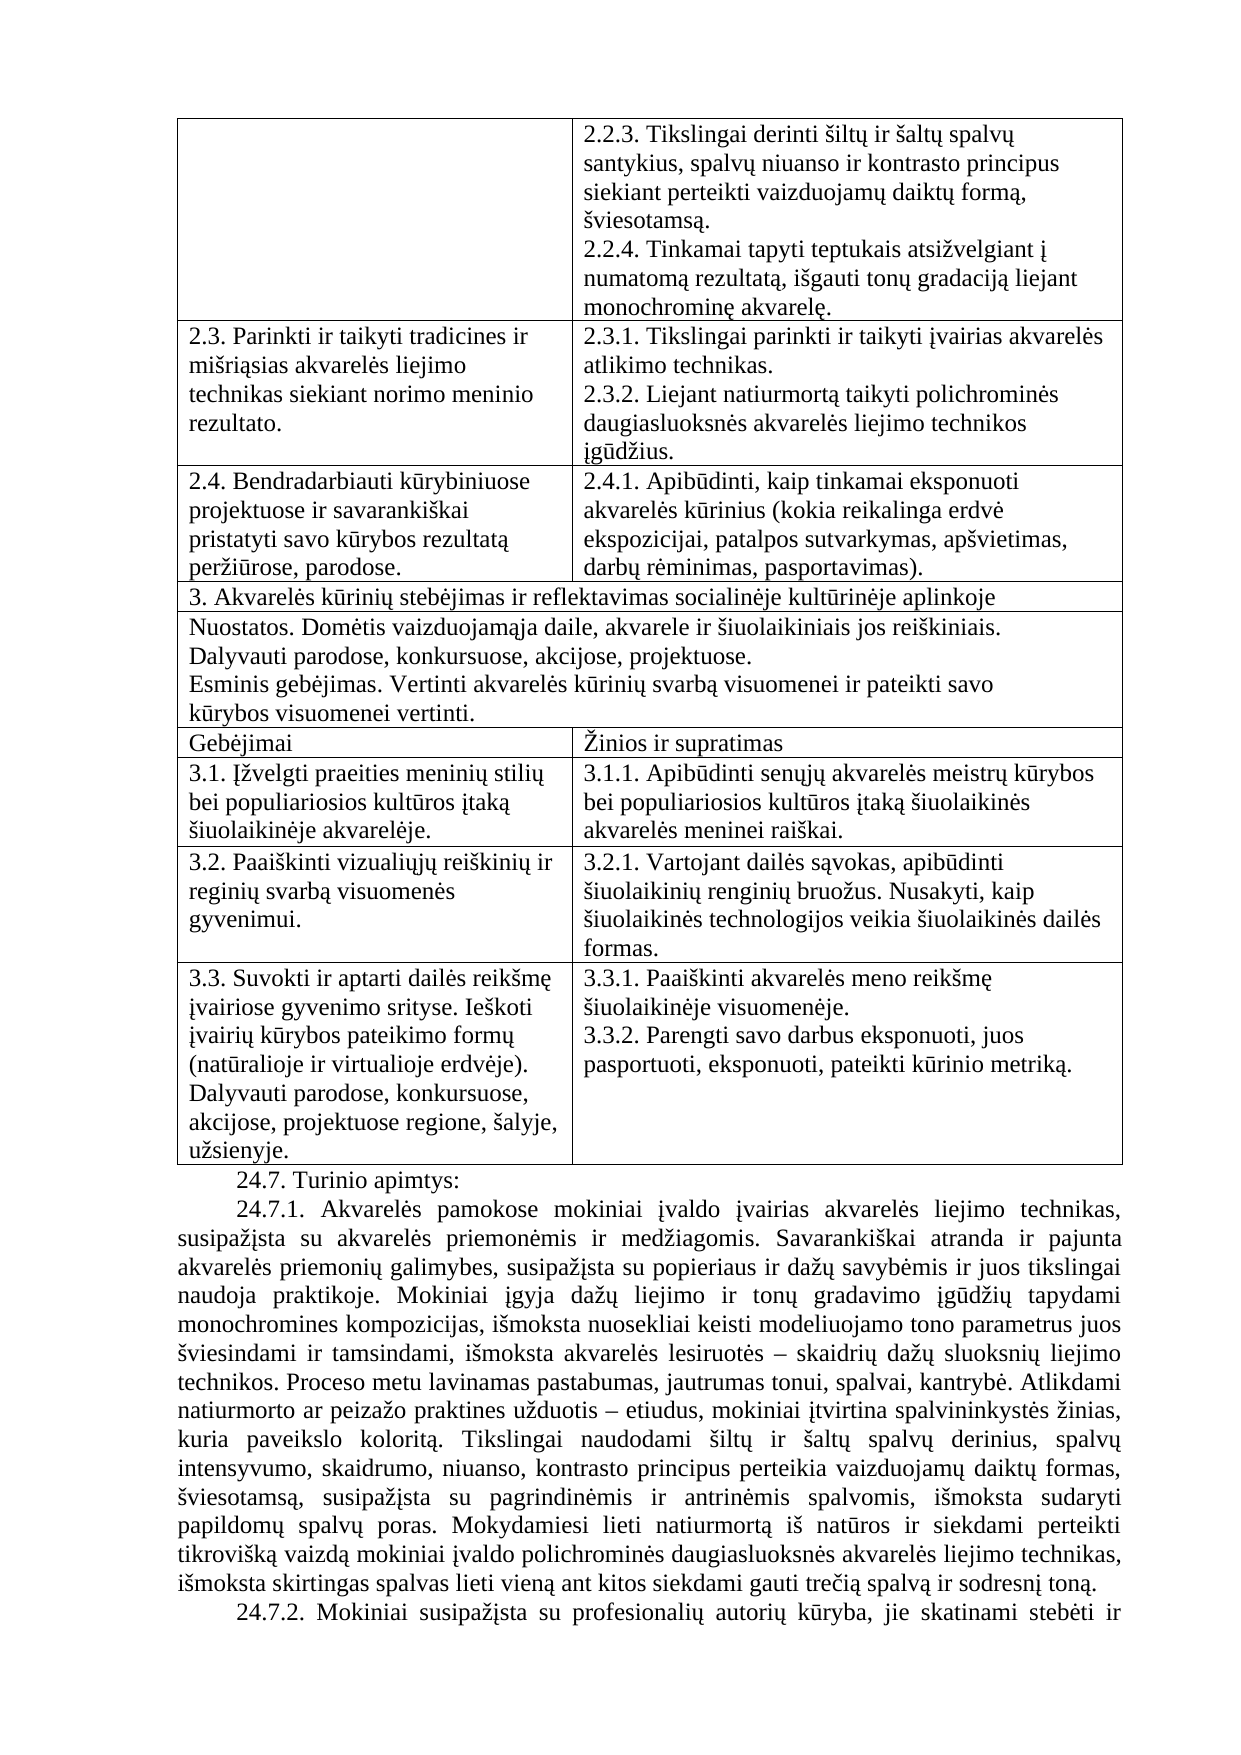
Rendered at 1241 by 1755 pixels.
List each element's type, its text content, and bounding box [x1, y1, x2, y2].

table_cell [1076, 582, 1122, 611]
table_cell 2.3. Parinkti ir taikyti tradicines ir mišriąsias akvarelės liejimo technikas siekiant norimo meninio rezultato. [178, 321, 572, 465]
table_cell 2.2.3. Tikslingai derinti šiltų ir šaltų spalvų santykius, spalvų niuanso ir kontrasto principus siekiant perteikti vaizduojamų daiktų formą, šviesotamsą. 2.2.4. Tinkamai tapyti teptukais atsižvelgiant į numatomą rezultatą, išgauti tonų gradaciją liejant monochrominę akvarelę. [573, 119, 1122, 320]
table_cell Žinios ir supratimas [573, 728, 1122, 757]
table_cell 3.1.1. Apibūdinti senųjų akvarelės meistrų kūrybos bei populiariosios kultūros įtaką šiuolaikinės akvarelės meninei raiškai. [573, 758, 1122, 846]
table_cell 3.3. Suvokti ir aptarti dailės reikšmę įvairiose gyvenimo srityse. Ieškoti įvairių kūrybos pateikimo formų (natūralioje ir virtualioje erdvėje). Dalyvauti parodose, konkursuose, akcijose, projektuose regione, šalyje, užsienyje. [178, 963, 572, 1164]
text 24.7.2. Mokiniai susipažįsta su profesionalių autorių kūryba, jie skatinami stebėti ir [177, 1597, 1122, 1625]
table_cell 3.2. Paaiškinti vizualiųjų reiškinių ir reginių svarbą visuomenės gyvenimui. [178, 847, 572, 962]
text 24.7. Turinio apimtys: [177, 1165, 1122, 1194]
table_cell Nuostatos. Domėtis vaizduojamąja daile, akvarele ir šiuolaikiniais jos reiškiniais. Dalyvauti parodose, konkursuose, akcijose, projektuose. Esminis gebėjimas. Vertinti akvarelės kūrinių svarbą visuomenei ir pateikti savo kūrybos visuomenei vertinti. [178, 612, 1076, 727]
table_cell [178, 119, 572, 320]
table_cell Gebėjimai [178, 728, 572, 757]
table_cell 2.4.1. Apibūdinti, kaip tinkamai eksponuoti akvarelės kūrinius (kokia reikalinga erdvė ekspozicijai, patalpos sutvarkymas, apšvietimas, darbų rėminimas, pasportavimas). [573, 466, 1122, 581]
table_cell 3.2.1. Vartojant dailės sąvokas, apibūdinti šiuolaikinių renginių bruožus. Nusakyti, kaip šiuolaikinės technologijos veikia šiuolaikinės dailės formas. [573, 847, 1122, 962]
table_cell 3. Akvarelės kūrinių stebėjimas ir reflektavimas socialinėje kultūrinėje aplinkoje [178, 582, 1076, 611]
table_cell [1076, 612, 1122, 727]
table_cell 2.4. Bendradarbiauti kūrybiniuose projektuose ir savarankiškai pristatyti savo kūrybos rezultatą peržiūrose, parodose. [178, 466, 572, 581]
table_cell 2.3.1. Tikslingai parinkti ir taikyti įvairias akvarelės atlikimo technikas. 2.3.2. Liejant natiurmortą taikyti polichrominės daugiasluoksnės akvarelės liejimo technikos įgūdžius. [573, 321, 1122, 465]
table_cell 3.3.1. Paaiškinti akvarelės meno reikšmę šiuolaikinėje visuomenėje. 3.3.2. Parengti savo darbus eksponuoti, juos pasportuoti, eksponuoti, pateikti kūrinio metriką. [573, 963, 1122, 1164]
table_cell 3.1. Įžvelgti praeities meninių stilių bei populiariosios kultūros įtaką šiuolaikinėje akvarelėje. [178, 758, 572, 846]
text 24.7.1. Akvarelės pamokose mokiniai įvaldo įvairias akvarelės liejimo technikas, susipažįsta su akvarelės priemonėmis ir medžiagomis. Savarankiškai atranda ir pajunta akvarelės priemonių galimybes, susipažįsta su popieriaus ir dažų savybėmis ir juos tikslingai naudoja praktikoje. Mokiniai įgyja dažų liejimo ir tonų gradavimo įgūdžių tapydami monochromines kompozicijas, išmoksta nuosekliai keisti modeliuojamo tono parametrus juos šviesindami ir tamsindami, išmoksta akvarelės lesiruotės – skaidrių dažų sluoksnių liejimo technikos. Proceso metu lavinamas pastabumas, jautrumas tonui, spalvai, kantrybė. Atlikdami natiurmorto ar peizažo praktines užduotis – etiudus, mokiniai įtvirtina spalvininkystės žinias, kuria paveikslo koloritą. Tikslingai naudodami šiltų ir šaltų spalvų derinius, spalvų intensyvumo, skaidrumo, niuanso, kontrasto principus perteikia vaizduojamų daiktų formas, šviesotamsą, susipažįsta su pagrindinėmis ir antrinėmis spalvomis, išmoksta sudaryti papildomų spalvų poras. Mokydamiesi lieti natiurmortą iš natūros ir siekdami perteikti tikrovišką vaizdą mokiniai įvaldo polichrominės daugiasluoksnės akvarelės liejimo technikas, išmoksta skirtingas spalvas lieti vieną ant kitos siekdami gauti trečią spalvą ir sodresnį toną. [177, 1194, 1122, 1597]
